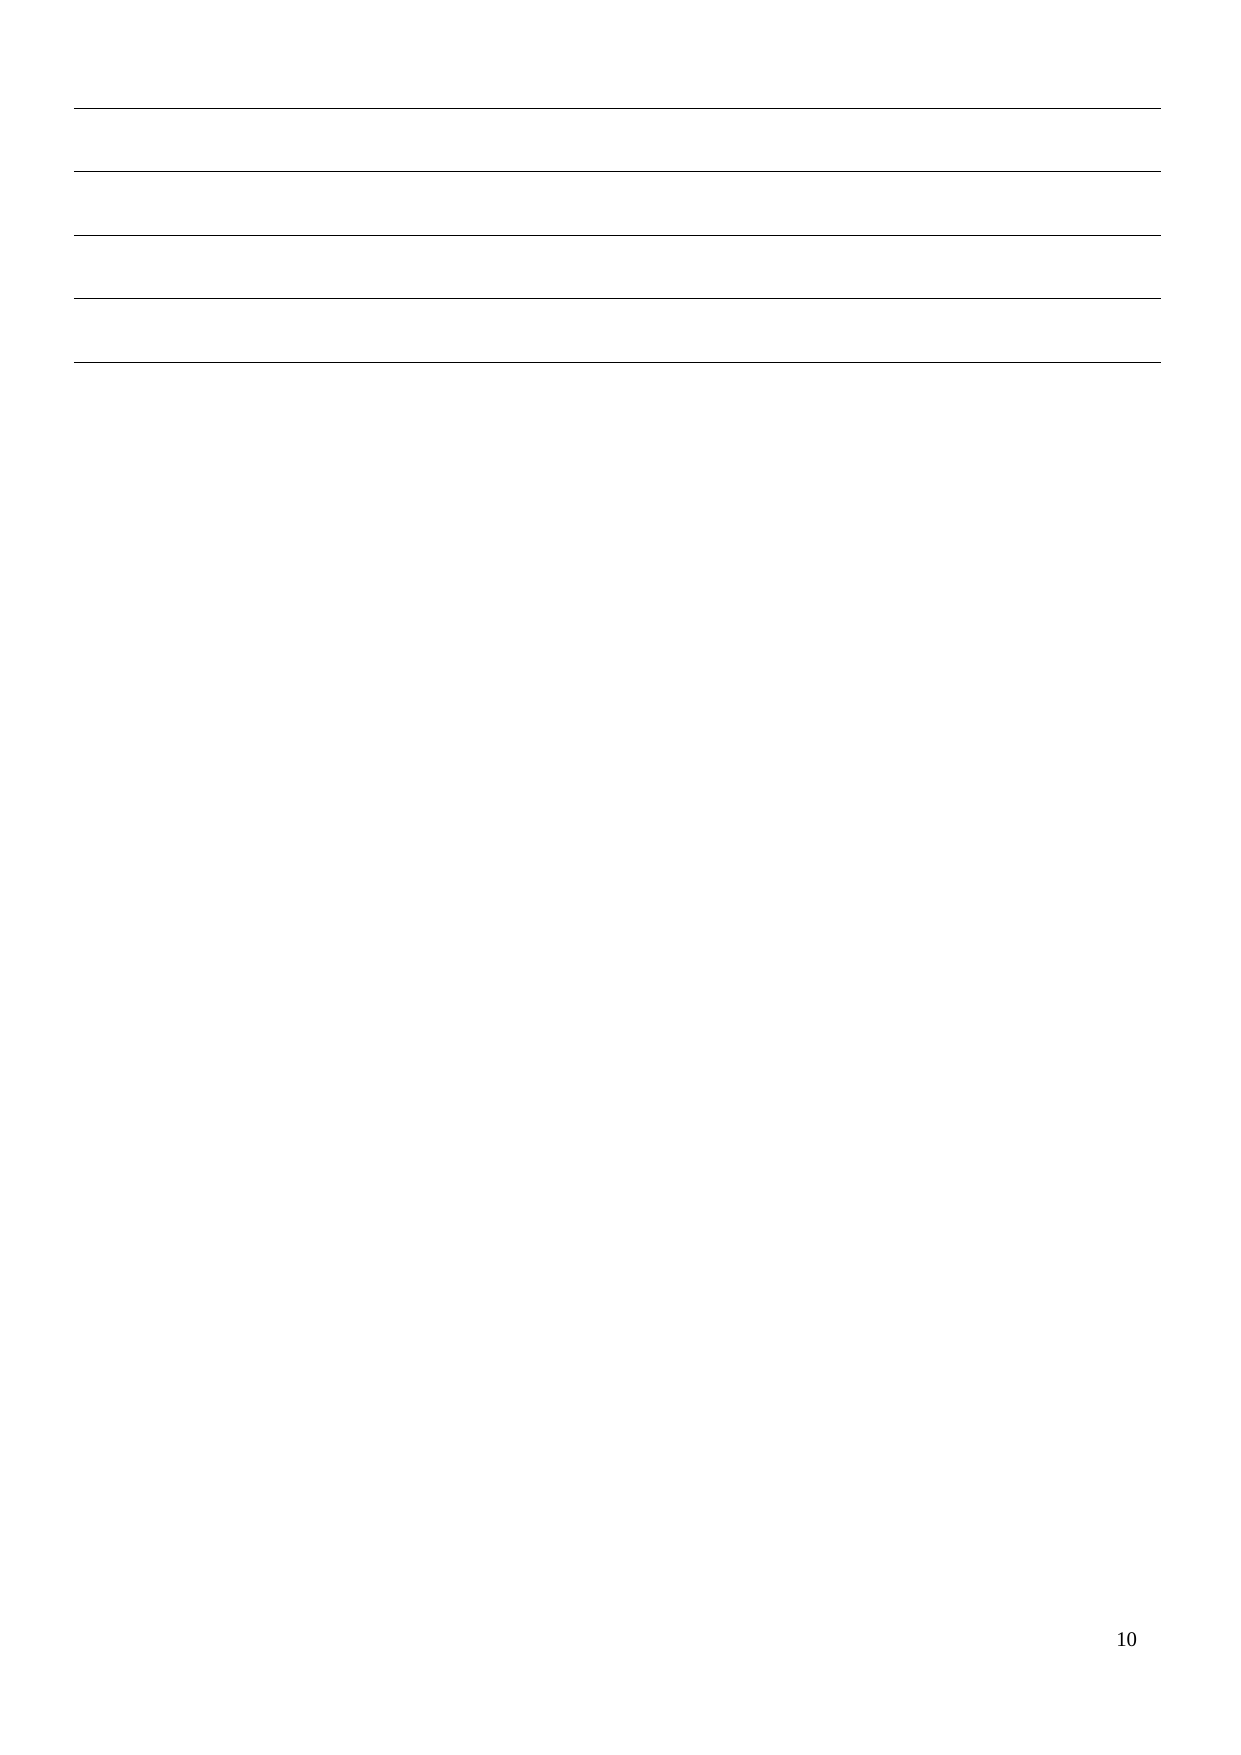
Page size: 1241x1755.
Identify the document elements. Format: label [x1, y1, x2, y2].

table_cell [74, 236, 1161, 298]
table_cell [74, 172, 1161, 235]
table_cell [74, 299, 1161, 362]
table_cell [74, 109, 1161, 171]
